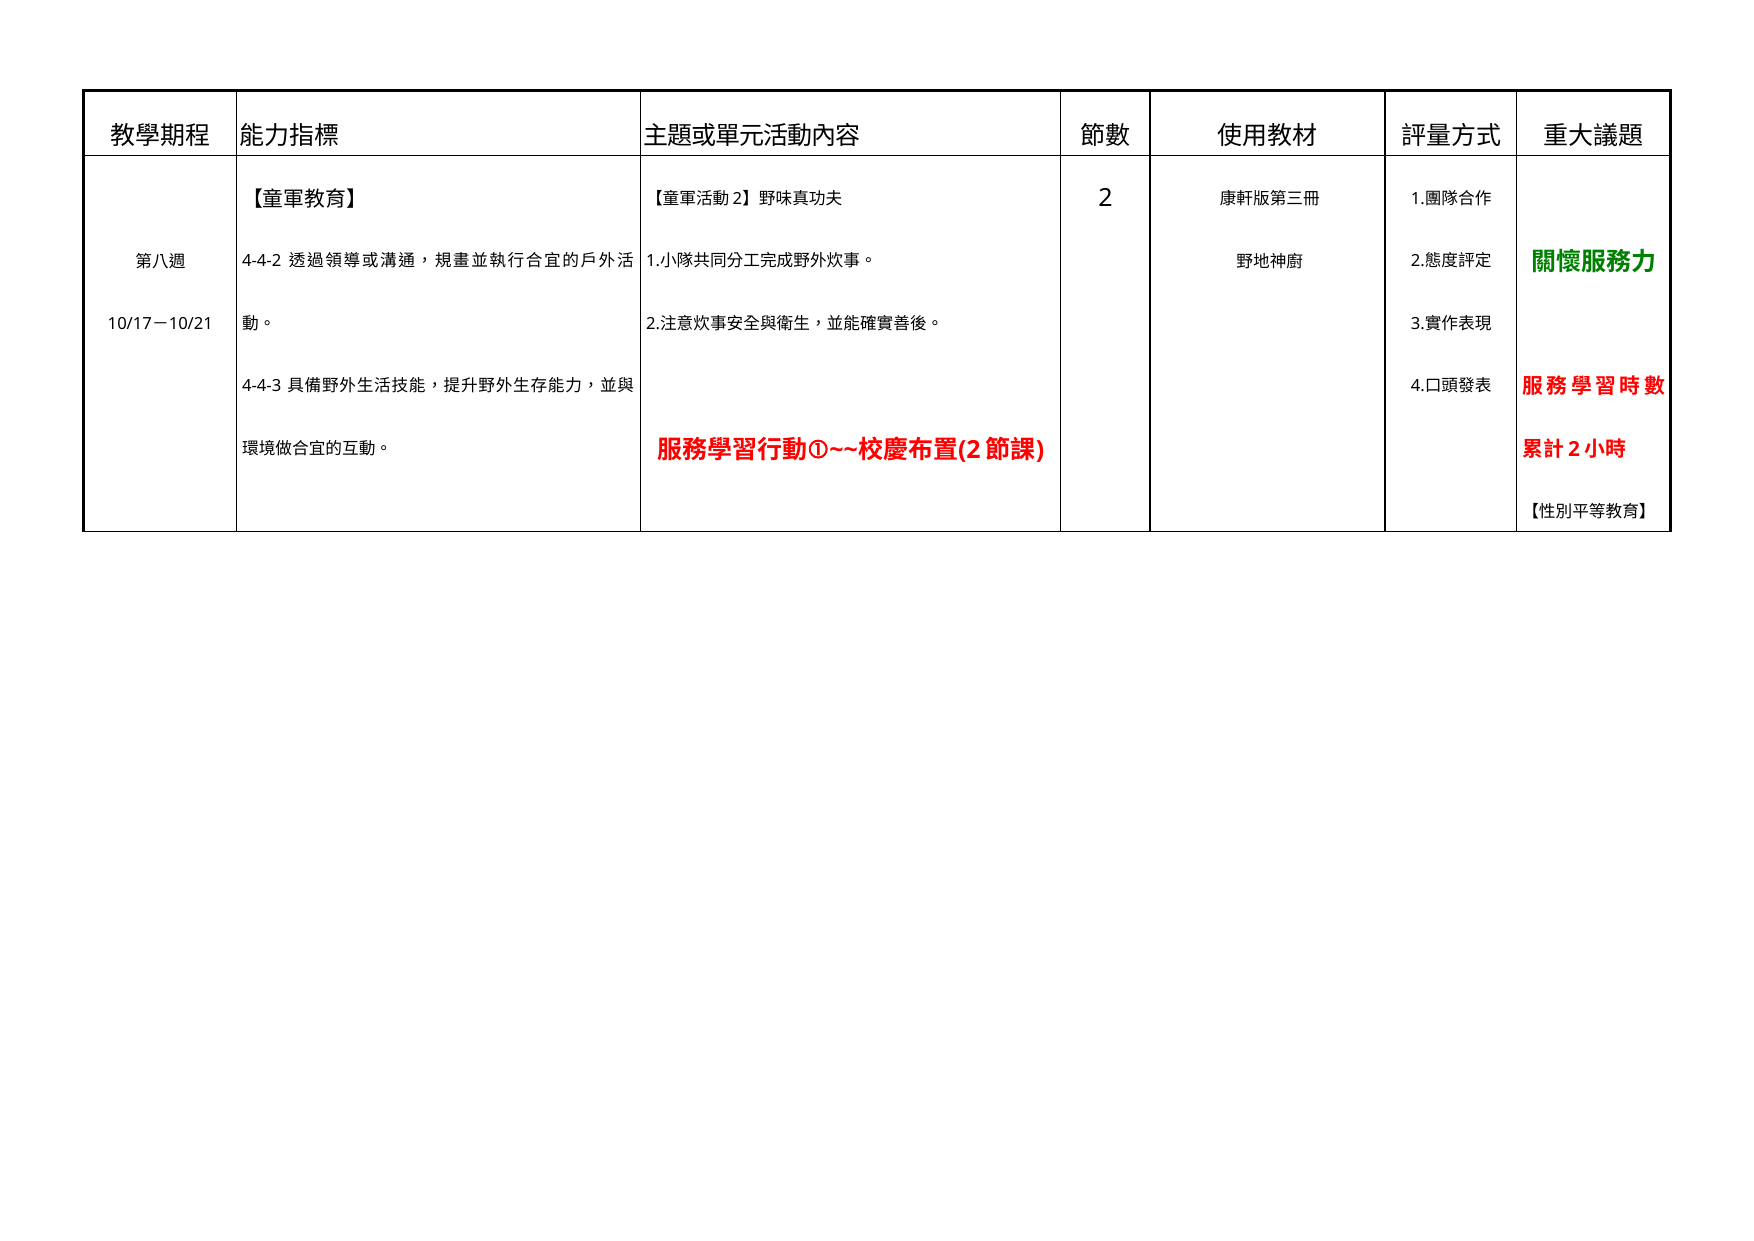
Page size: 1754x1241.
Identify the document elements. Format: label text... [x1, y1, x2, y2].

table_header 使用教材 [1151, 92, 1384, 154]
table_header 能力指標 [237, 92, 640, 154]
table_header 評量方式 [1386, 92, 1516, 154]
table_cell 【童軍活動2】野味真功夫 1.小隊共同分工完成野外炊事。 2.注意炊事安全與衛生，並能確實善後。 服務學習行動~~校慶布置(2節課) [641, 156, 1060, 531]
table_cell 1.團隊合作 2.態度評定 3.實作表現 4.口頭發表 [1386, 156, 1516, 531]
table_cell 2 [1061, 156, 1149, 531]
table_header 重大議題 [1517, 92, 1669, 154]
table_header 主題或單元活動內容 [641, 92, 1060, 154]
table_cell 康軒版第三冊 野地神廚 [1151, 156, 1384, 531]
table_cell 關懷服務力 服務學習時數累計2小時 【性別平等教育】 [1517, 156, 1669, 531]
table_cell 第八週 10/17－10/21 [85, 156, 236, 531]
table_header 節數 [1061, 92, 1149, 154]
table_header 教學期程 [85, 92, 236, 154]
table_cell 【童軍教育】 4-4-2 透過領導或溝通，規畫並執行合宜的戶外活動。 4-4-3 具備野外生活技能，提升野外生存能力，並與環境做合宜的互動。 [237, 156, 640, 531]
